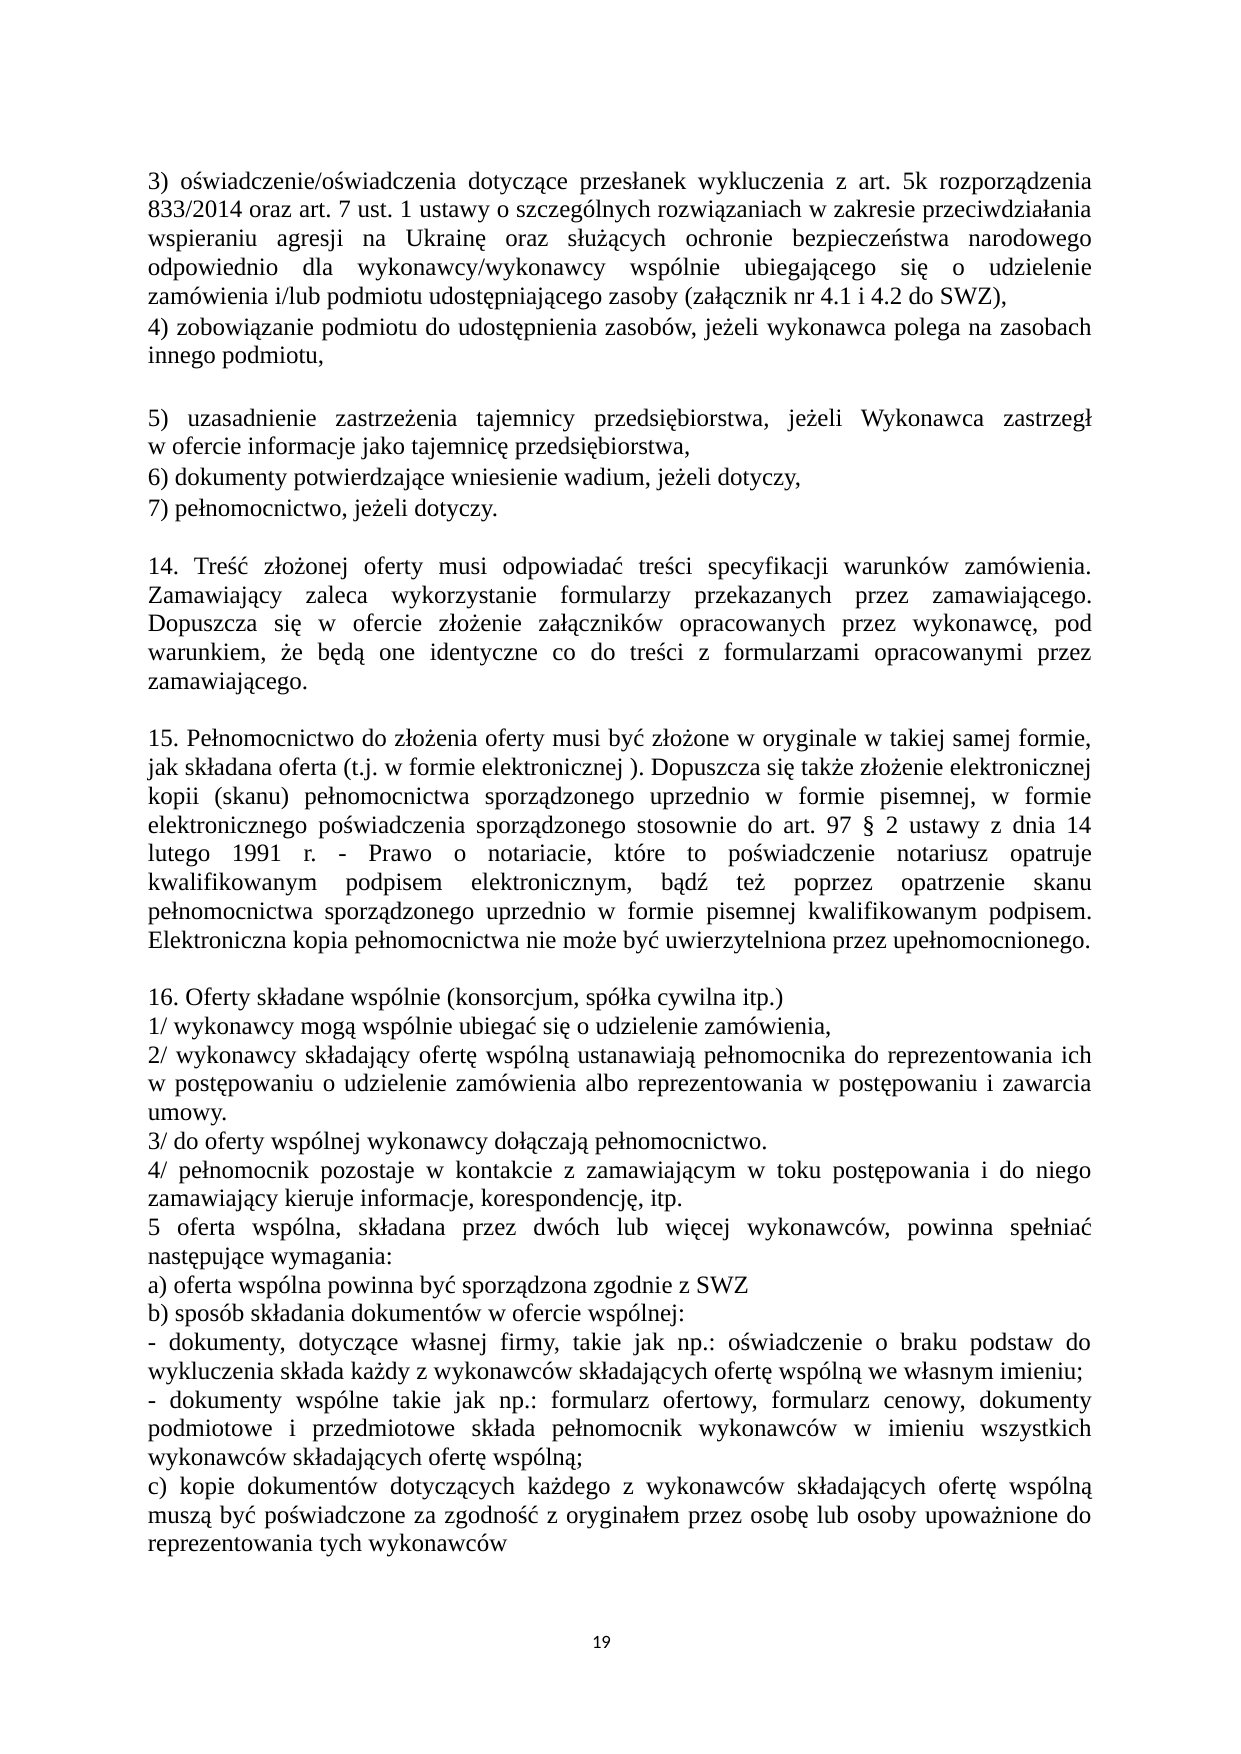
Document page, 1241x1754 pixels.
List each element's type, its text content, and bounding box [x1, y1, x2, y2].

text 6) dokumenty potwierdzające wniesienie wadium, jeżeli dotyczy, [148, 462, 1093, 491]
text 14. Treść złożonej oferty musi odpowiadać treści specyfikacji warunków zamówienia. Zamawiający zaleca wykorzystanie formularzy przekazanych przez zamawiającego. Dopuszcza się w ofercie złożenie załączników opracowanych przez wykonawcę, pod warunkiem, że będą one identyczne co do treści z formularzami opracowanymi przez zamawiającego. [148, 551, 1093, 695]
text a) oferta wspólna powinna być sporządzona zgodnie z SWZ [148, 1270, 1093, 1298]
text b) sposób składania dokumentów w ofercie wspólnej: [148, 1298, 1093, 1327]
text 4) zobowiązanie podmiotu do udostępnienia zasobów, jeżeli wykonawca polega na zasobach innego podmiotu, [148, 312, 1093, 369]
text 5) uzasadnienie zastrzeżenia tajemnicy przedsiębiorstwa, jeżeli Wykonawca zastrzegł w ofercie informacje jako tajemnicę przedsiębiorstwa, [148, 403, 1093, 460]
text 2/ wykonawcy składający ofertę wspólną ustanawiają pełnomocnika do reprezentowania ich w postępowaniu o udzielenie zamówienia albo reprezentowania w postępowaniu i zawarcia umowy. [148, 1040, 1093, 1126]
text - dokumenty, dotyczące własnej firmy, takie jak np.: oświadczenie o braku podstaw do wykluczenia składa każdy z wykonawców składających ofertę wspólną we własnym imieniu; [148, 1327, 1093, 1385]
text 7) pełnomocnictwo, jeżeli dotyczy. [148, 493, 1093, 522]
text 1/ wykonawcy mogą wspólnie ubiegać się o udzielenie zamówienia, [148, 1011, 1093, 1040]
text 5 oferta wspólna, składana przez dwóch lub więcej wykonawców, powinna spełniać następujące wymagania: [148, 1212, 1093, 1270]
text - dokumenty wspólne takie jak np.: formularz ofertowy, formularz cenowy, dokumenty podmiotowe i przedmiotowe składa pełnomocnik wykonawców w imieniu wszystkich wykonawców składających ofertę wspólną; [148, 1385, 1093, 1471]
text 4/ pełnomocnik pozostaje w kontakcie z zamawiającym w toku postępowania i do niego zamawiający kieruje informacje, korespondencję, itp. [148, 1155, 1093, 1212]
text 3/ do oferty wspólnej wykonawcy dołączają pełnomocnictwo. [148, 1126, 1093, 1155]
text 15. Pełnomocnictwo do złożenia oferty musi być złożone w oryginale w takiej samej formie, jak składana oferta (t.j. w formie elektronicznej ). Dopuszcza się także złożenie elektronicznej kopii (skanu) pełnomocnictwa sporządzonego uprzednio w formie pisemnej, w formie elektronicznego poświadczenia sporządzonego stosownie do art. 97 § 2 ustawy z dnia 14 lutego 1991 r. - Prawo o notariacie, które to poświadczenie notariusz opatruje kwalifikowanym podpisem elektronicznym, bądź też poprzez opatrzenie skanu pełnomocnictwa sporządzonego uprzednio w formie pisemnej kwalifikowanym podpisem. Elektroniczna kopia pełnomocnictwa nie może być uwierzytelniona przez upełnomocnionego. [148, 723, 1093, 953]
text c) kopie dokumentów dotyczących każdego z wykonawców składających ofertę wspólną muszą być poświadczone za zgodność z oryginałem przez osobę lub osoby upoważnione do reprezentowania tych wykonawców [148, 1471, 1093, 1557]
text 16. Oferty składane wspólnie (konsorcjum, spółka cywilna itp.) [148, 982, 1093, 1011]
text 3) oświadczenie/oświadczenia dotyczące przesłanek wykluczenia z art. 5k rozporządzenia 833/2014 oraz art. 7 ust. 1 ustawy o szczególnych rozwiązaniach w zakresie przeciwdziałania wspieraniu agresji na Ukrainę oraz służących ochronie bezpieczeństwa narodowego odpowiednio dla wykonawcy/wykonawcy wspólnie ubiegającego się o udzielenie zamówienia i/lub podmiotu udostępniającego zasoby (załącznik nr 4.1 i 4.2 do SWZ), [148, 166, 1093, 309]
